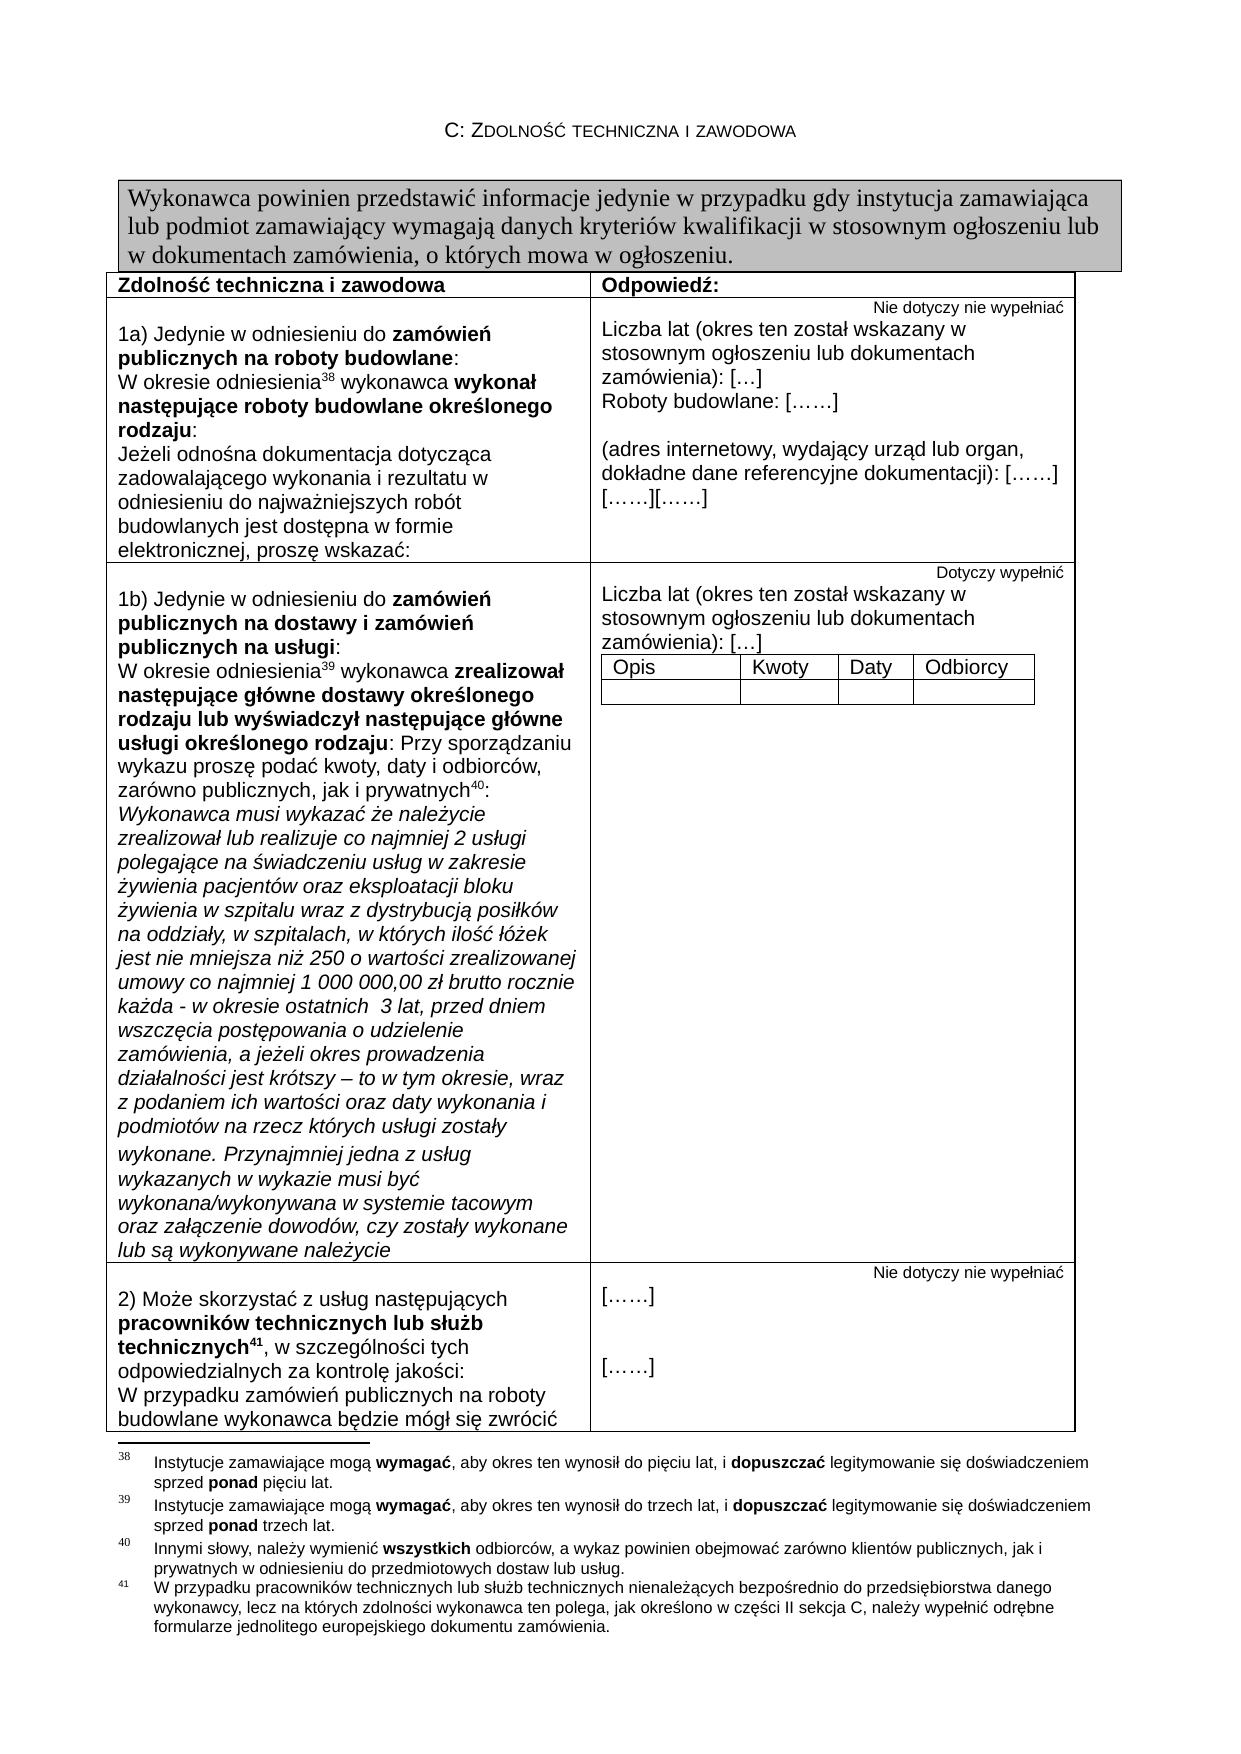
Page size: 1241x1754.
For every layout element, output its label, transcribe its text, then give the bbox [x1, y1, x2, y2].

text Wykonawca powinien przedstawić informacje jedynie w przypadku gdy instytucja zamawiająca lub podmiot zamawiający wymagają danych kryteriów kwalifikacji w stosownym ogłoszeniu lub w dokumentach zamówienia, o których mowa w ogłoszeniu. [119, 181, 1121, 271]
table_cell 1a) Jedynie w odniesieniu do zamówień publicznych na roboty budowlane: W okresie odniesienia wykonawca wykonał następujące roboty budowlane określonego rodzaju: Jeżeli odnośna dokumentacja dotycząca zadowalającego wykonania i rezultatu w odniesieniu do najważniejszych robót budowlanych jest dostępna w formie elektronicznej, proszę wskazać: [107, 298, 590, 562]
table_header Odbiorcy [914, 655, 1034, 679]
table_cell [602, 680, 740, 704]
table_header Kwoty [741, 655, 838, 679]
table_cell 2) Może skorzystać z usług następujących pracowników technicznych lub służb technicznych, w szczególności tych odpowiedzialnych za kontrolę jakości: W przypadku zamówień publicznych na roboty budowlane wykonawca będzie mógł się zwrócić [107, 1263, 590, 1431]
table_header Odpowiedź: [591, 273, 1074, 297]
table_header Daty [839, 655, 913, 679]
table_cell Dotyczy wypełnić Liczba lat (okres ten został wskazany w stosownym ogłoszeniu lub dokumentach zamówienia): […] [591, 563, 1074, 1262]
title C: Zdolność techniczna i zawodowa [118, 118, 1122, 142]
table_cell Nie dotyczy nie wypełniać [……] [……] [591, 1263, 1074, 1431]
table_header Opis [602, 655, 740, 679]
table_cell [914, 680, 1034, 704]
table_cell [741, 680, 838, 704]
table_cell [839, 680, 913, 704]
table_cell Nie dotyczy nie wypełniać Liczba lat (okres ten został wskazany w stosownym ogłoszeniu lub dokumentach zamówienia): […] Roboty budowlane: [……] (adres internetowy, wydający urząd lub organ, dokładne dane referencyjne dokumentacji): [……][……][……] [591, 298, 1074, 562]
table_cell 1b) Jedynie w odniesieniu do zamówień publicznych na dostawy i zamówień publicznych na usługi: W okresie odniesienia wykonawca zrealizował następujące główne dostawy określonego rodzaju lub wyświadczył następujące główne usługi określonego rodzaju: Przy sporządzaniu wykazu proszę podać kwoty, daty i odbiorców, zarówno publicznych, jak i prywatnych: Wykonawca musi wykazać że należycie zrealizował lub realizuje co najmniej 2 usługi polegające na świadczeniu usług w zakresie żywienia pacjentów oraz eksploatacji bloku żywienia w szpitalu wraz z dystrybucją posiłków na oddziały, w szpitalach, w których ilość łóżek jest nie mniejsza niż 250 o wartości zrealizowanej umowy co najmniej 1 000 000,00 zł brutto rocznie każda - w okresie ostatnich 3 lat, przed dniem wszczęcia postępowania o udzielenie zamówienia, a jeżeli okres prowadzenia działalności jest krótszy – to w tym okresie, wraz z podaniem ich wartości oraz daty wykonania i podmiotów na rzecz których usługi zostały wykonane. Przynajmniej jedna z usług wykazanych w wykazie musi być wykonana/wykonywana w systemie tacowym oraz załączenie dowodów, czy zostały wykonane lub są wykonywane należycie [107, 563, 590, 1262]
table_header Zdolność techniczna i zawodowa [107, 273, 590, 297]
